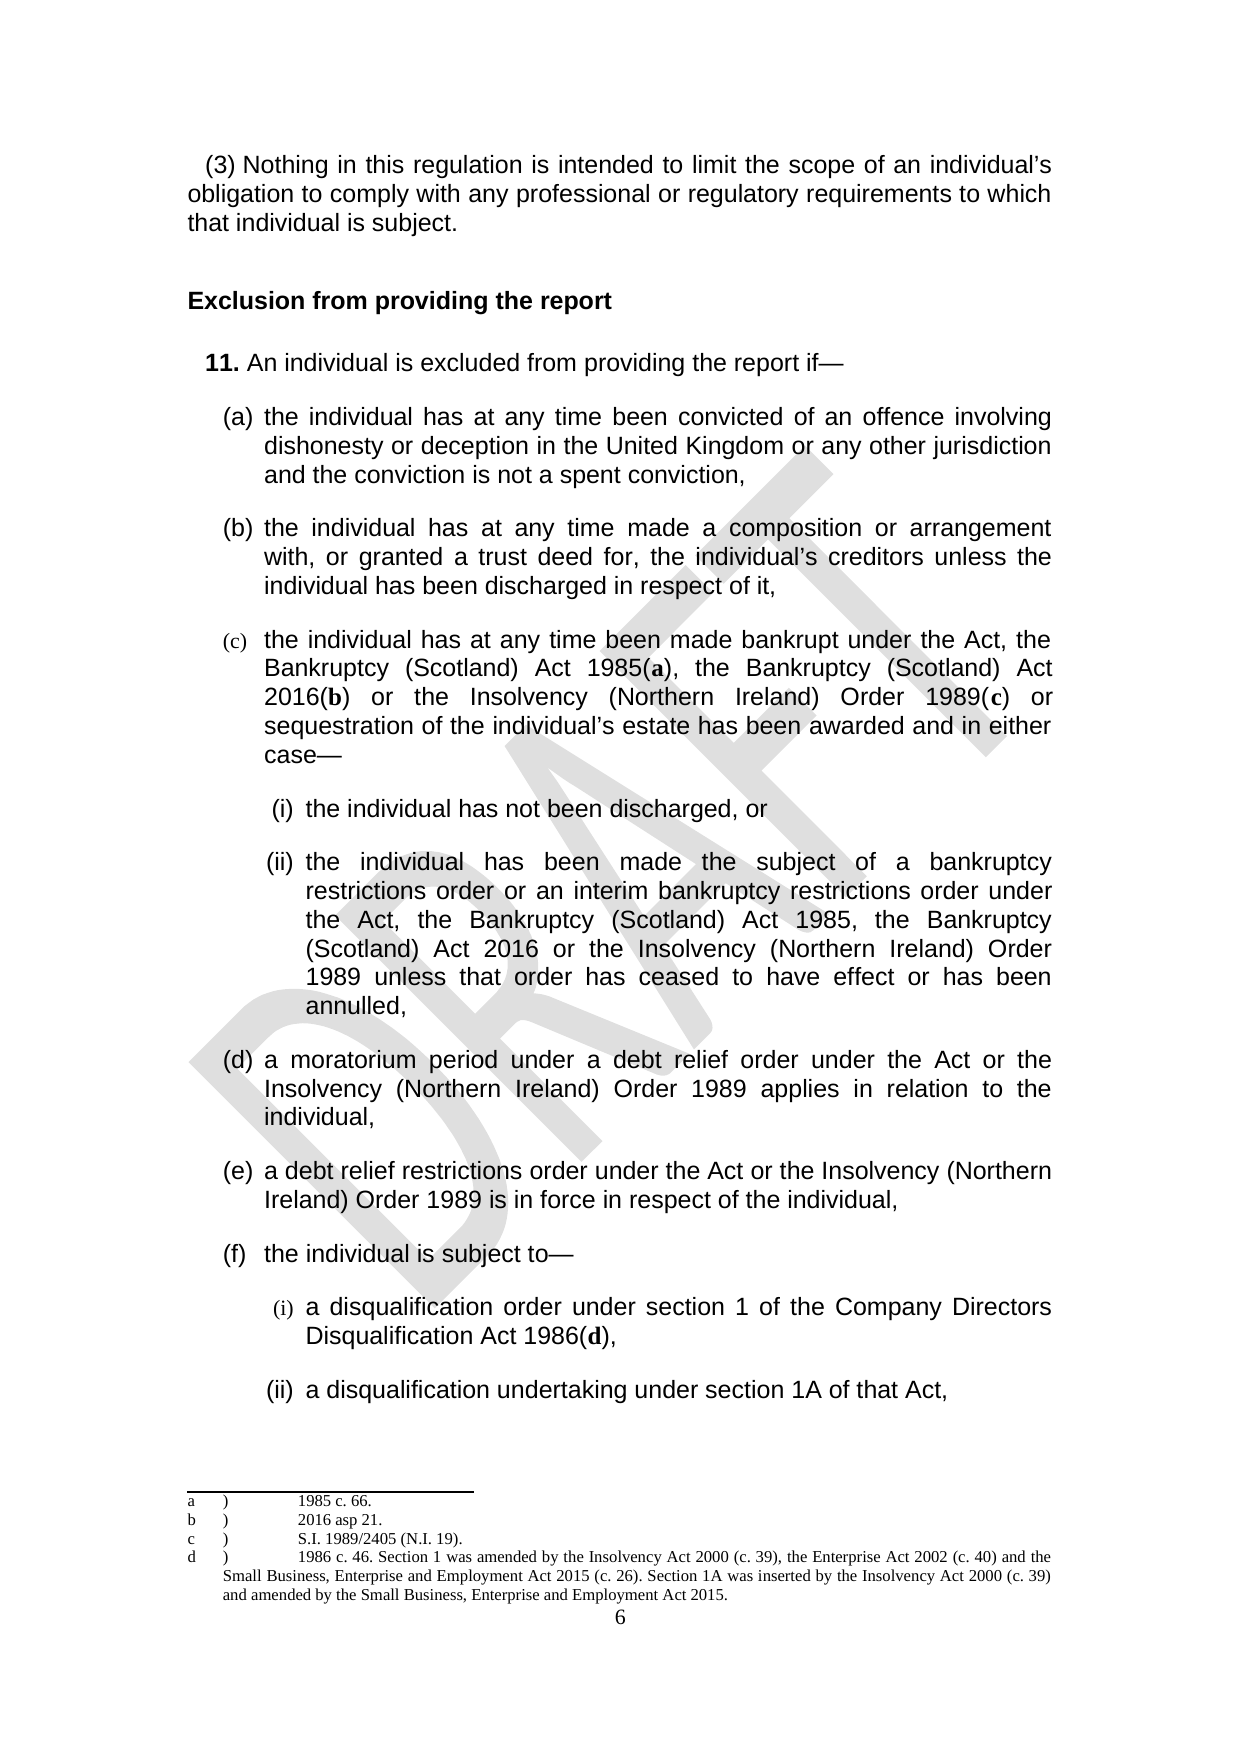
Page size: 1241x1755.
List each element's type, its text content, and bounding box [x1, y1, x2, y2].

list the individual has not been discharged, or [566, 793, 628, 822]
list the individual is subject to— [408, 1238, 448, 1255]
list ) S.I. 1989/2405 (N.I. 19). [187, 1529, 1053, 1548]
list the individual is subject to— [484, 1238, 1053, 1267]
list the individual has been made the subject of a bankruptcy restrictions order or an interim bankruptcy restrictions order under the Act, the Bankruptcy (Scotland) Act 1985, the Bankruptcy (Scotland) Act 2016 or the Insolvency (Northern Ireland) Order 1989 unless that order has ceased to have effect or has been annulled, [390, 887, 507, 1012]
list a disqualification order under section 1 of the Company Directors Disqualification Act 1986(), [293, 1292, 1053, 1350]
list a moratorium period under a debt relief order under the Act or the Insolvency (Northern Ireland) Order 1989 applies in relation to the individual, [508, 1045, 1053, 1131]
list the individual has at any time made a composition or arrangement with, or granted a trust deed for, the individual’s creditors unless the individual has been discharged in respect of it, [223, 513, 826, 599]
list Nothing in this regulation is intended to limit the scope of an individual’s obligation to comply with any professional or regulatory requirements to which that individual is subject. [187, 150, 1053, 236]
list a debt relief restrictions order under the Act or the Insolvency (Northern Ireland) Order 1989 is in force in respect of the individual, [326, 1156, 473, 1213]
list the individual has at any time been convicted of an offence involving dishonesty or deception in the United Kingdom or any other jurisdiction and the conviction is not a spent conviction, [223, 402, 1053, 488]
list a moratorium period under a debt relief order under the Act or the Insolvency (Northern Ireland) Order 1989 applies in relation to the individual, [415, 1045, 549, 1131]
list a moratorium period under a debt relief order under the Act or the Insolvency (Northern Ireland) Order 1989 applies in relation to the individual, [238, 1045, 449, 1131]
list the individual has been made the subject of a bankruptcy restrictions order or an interim bankruptcy restrictions order under the Act, the Bankruptcy (Scotland) Act 1985, the Bankruptcy (Scotland) Act 2016 or the Insolvency (Northern Ireland) Order 1989 unless that order has ceased to have effect or has been annulled, [293, 847, 674, 1020]
list ) 1986 c. 46. Section 1 was amended by the Insolvency Act 2000 (c. 39), the Enterprise Act 2002 (c. 40) and the Small Business, Enterprise and Employment Act 2015 (c. 26). Section 1A was inserted by the Insolvency Act 2000 (c. 39) and amended by the Small Business, Enterprise and Employment Act 2015. [187, 1548, 1053, 1604]
list a debt relief restrictions order under the Act or the Insolvency (Northern Ireland) Order 1989 is in force in respect of the individual, [223, 1156, 338, 1213]
list the individual has at any time been made bankrupt under the Act, the Bankruptcy (Scotland) Act 1985(), the Bankruptcy (Scotland) Act 2016() or the Insolvency (Northern Ireland) Order 1989() or sequestration of the individual’s estate has been awarded and in either case— [223, 624, 715, 768]
list ) 2016 asp 21. [187, 1510, 1053, 1529]
list a disqualification undertaking under section 1A of that Act, [293, 1375, 1053, 1404]
list the individual has been made the subject of a bankruptcy restrictions order or an interim bankruptcy restrictions order under the Act, the Bankruptcy (Scotland) Act 1985, the Bankruptcy (Scotland) Act 2016 or the Insolvency (Northern Ireland) Order 1989 unless that order has ceased to have effect or has been annulled, [601, 847, 695, 915]
list the individual has not been discharged, or [293, 793, 551, 822]
text Exclusion from providing the report [187, 286, 1053, 315]
list the individual has been made the subject of a bankruptcy restrictions order or an interim bankruptcy restrictions order under the Act, the Bankruptcy (Scotland) Act 1985, the Bankruptcy (Scotland) Act 2016 or the Insolvency (Northern Ireland) Order 1989 unless that order has ceased to have effect or has been annulled, [664, 847, 1053, 1020]
list the individual is subject to— [223, 1238, 392, 1267]
list ) 1985 c. 66. [187, 1492, 1053, 1510]
list the individual has not been discharged, or [637, 793, 769, 822]
list An individual is excluded from providing the report if— [187, 348, 1053, 377]
list the individual has at any time been made bankrupt under the Act, the Bankruptcy (Scotland) Act 1985(), the Bankruptcy (Scotland) Act 2016() or the Insolvency (Northern Ireland) Order 1989() or sequestration of the individual’s estate has been awarded and in either case— [650, 624, 1053, 768]
list a debt relief restrictions order under the Act or the Insolvency (Northern Ireland) Order 1989 is in force in respect of the individual, [499, 1156, 1053, 1213]
list the individual has at any time made a composition or arrangement with, or granted a trust deed for, the individual’s creditors unless the individual has been discharged in respect of it, [791, 513, 1053, 599]
list the individual has not been discharged, or [785, 793, 1053, 822]
